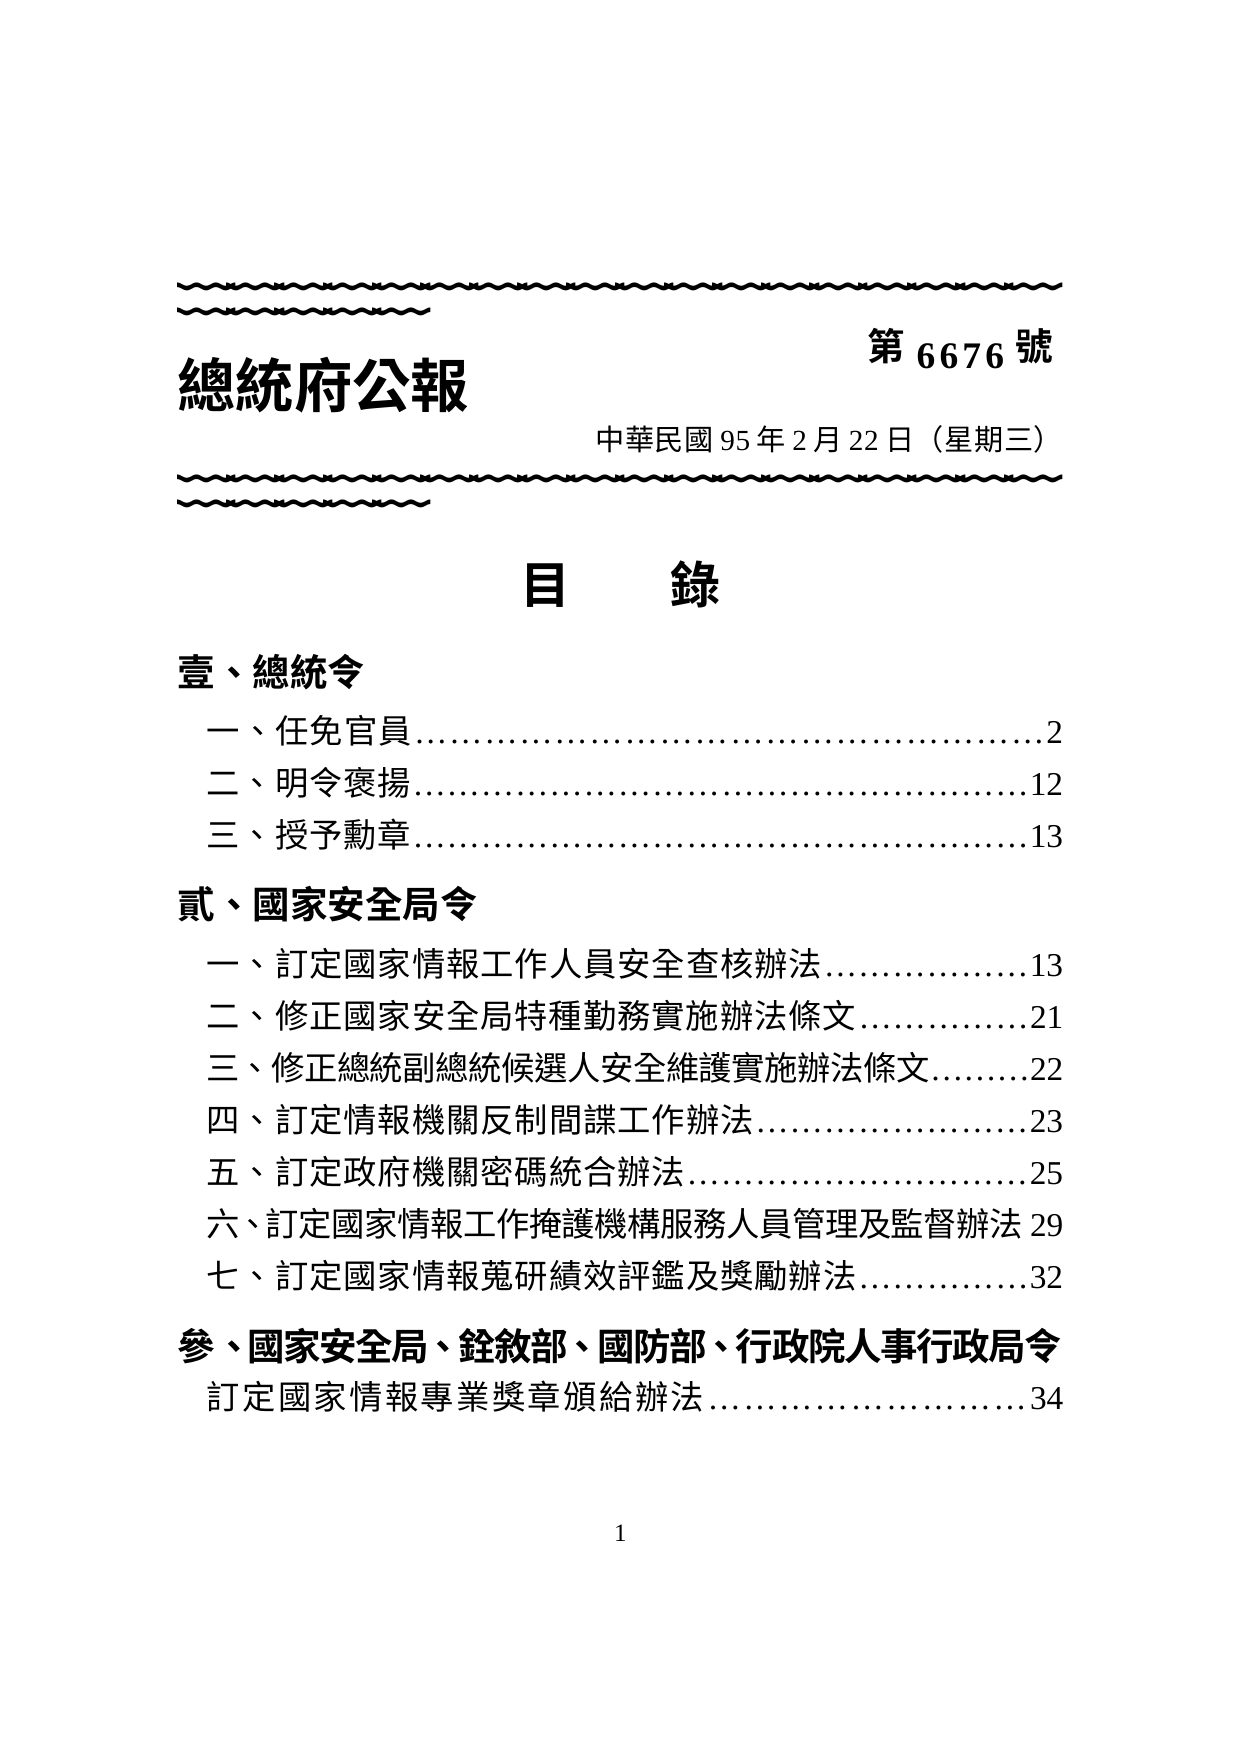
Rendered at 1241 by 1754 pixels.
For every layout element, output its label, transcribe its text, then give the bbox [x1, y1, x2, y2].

text 貳、國家安全局令 [177, 875, 1063, 930]
text 一、任免官員………………………………………………2 [206, 702, 1063, 754]
text 一、訂定國家情報工作人員安全查核辦法………………13 [206, 935, 1063, 987]
text 三、授予勳章………………………………………………13 [206, 806, 1063, 858]
text 訂定國家情報專業獎章頒給辦法………………………34 [206, 1376, 1063, 1418]
text 二、修正國家安全局特種勤務實施辦法條文……………21 [206, 987, 1063, 1039]
text 七、訂定國家情報蒐研績效評鑑及獎勵辦法……………32 [206, 1247, 1063, 1299]
text 六、訂定國家情報工作掩護機構服務人員管理及監督辦法29 [206, 1195, 1063, 1247]
text 四、訂定情報機關反制間諜工作辦法……………………23 [206, 1091, 1063, 1143]
text 二、明令褒揚………………………………………………12 [206, 754, 1063, 806]
text 參、國家安全局、銓敘部、國防部、行政院人事行政局令 [177, 1317, 1063, 1371]
text 五、訂定政府機關密碼統合辦法…………………………25 [206, 1143, 1063, 1195]
text 壹、總統令 [177, 642, 1063, 697]
text ﹏﹏﹏﹏﹏﹏﹏﹏﹏﹏﹏﹏﹏﹏﹏﹏﹏﹏﹏﹏﹏﹏﹏ [177, 266, 1063, 316]
text ﹏﹏﹏﹏﹏﹏﹏﹏﹏﹏﹏﹏﹏﹏﹏﹏﹏﹏﹏﹏﹏﹏﹏ [177, 457, 1063, 507]
text 中華民國95年2月22日（星期三） [177, 420, 1063, 457]
text 目 錄 [177, 545, 1063, 617]
text 三、修正總統副總統候選人安全維護實施辦法條文………22 [206, 1039, 1063, 1091]
text 總統府公報 第6676號 [177, 316, 1063, 420]
